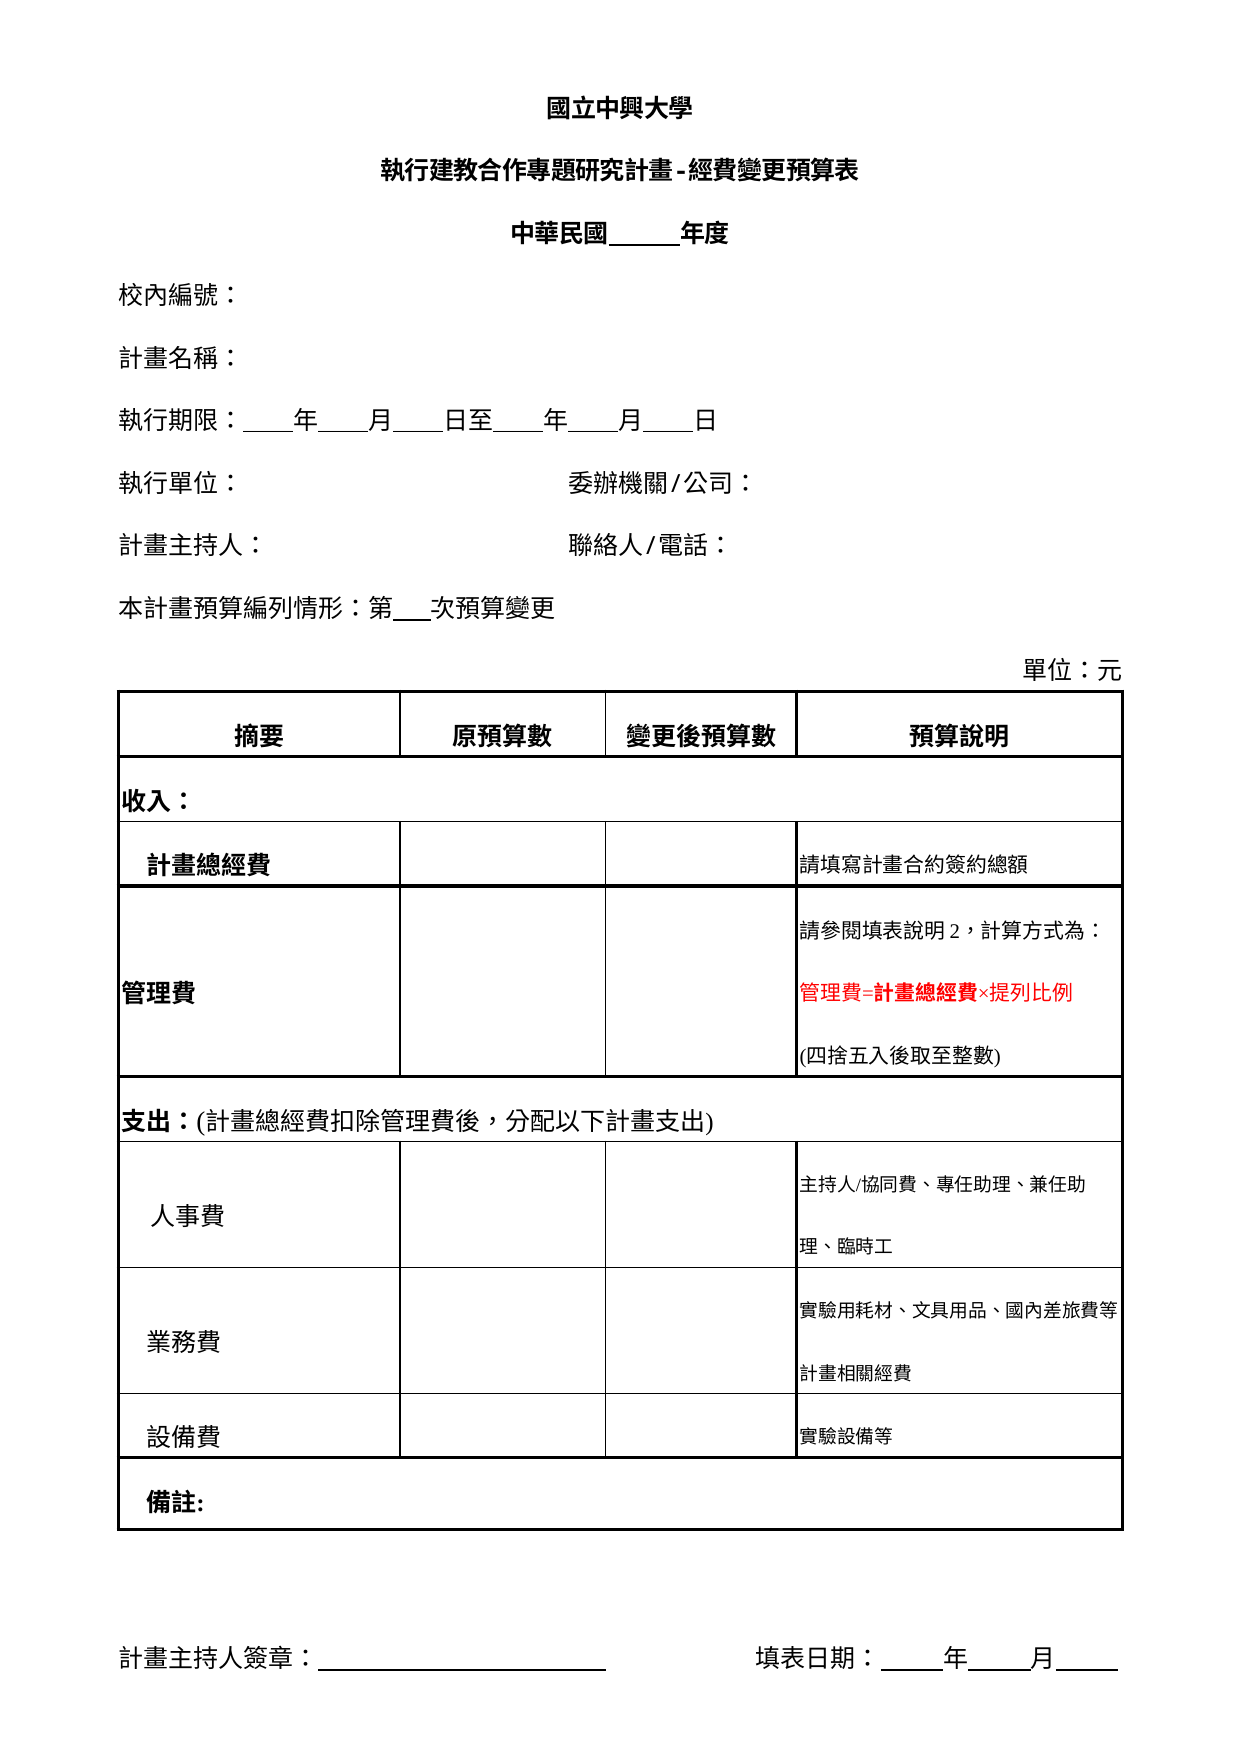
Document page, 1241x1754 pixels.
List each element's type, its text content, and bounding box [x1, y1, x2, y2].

table_header 變更後預算數 [606, 693, 795, 755]
table_cell 支出：(計畫總經費扣除管理費後，分配以下計畫支出) [120, 1078, 1121, 1141]
text 執行建教合作專題研究計畫-經費變更預算表 [118, 127, 1122, 189]
text 計畫名稱： [118, 314, 1122, 377]
table_cell 實驗用耗材、文具用品、國內差旅費等計畫相關經費 [798, 1268, 1121, 1393]
table_cell 人事費 [120, 1142, 399, 1267]
text 本計畫預算編列情形：第 次預算變更 [118, 564, 1122, 627]
table_cell [606, 1394, 795, 1456]
text 計畫主持人： 聯絡人/電話： [118, 502, 1122, 564]
table_cell [401, 822, 605, 884]
table_header 預算說明 [798, 693, 1121, 755]
table_header 原預算數 [401, 693, 605, 755]
table_cell [606, 822, 795, 884]
table_cell 管理費 [120, 888, 399, 1075]
table_cell 主持人/協同費、專任助理、兼任助理、臨時工 [798, 1142, 1121, 1267]
table_cell 設備費 [120, 1394, 399, 1456]
table_cell [401, 1268, 605, 1393]
table_cell 實驗設備等 [798, 1394, 1121, 1456]
table_cell 業務費 [120, 1268, 399, 1393]
table_cell 備註: [120, 1459, 1121, 1528]
table_cell [401, 1394, 605, 1456]
text 執行單位： 委辦機關/公司： [118, 439, 1122, 502]
text 中華民國 年度 [118, 189, 1122, 252]
table_header 摘要 [120, 693, 399, 755]
text 國立中興大學 [118, 64, 1122, 127]
table_cell [401, 1142, 605, 1267]
table_cell [401, 888, 605, 1075]
table_cell [606, 1142, 795, 1267]
text 計畫主持人簽章： 填表日期： 年 月 [118, 1615, 1128, 1677]
table_cell [606, 888, 795, 1075]
text 單位：元 [118, 627, 1122, 689]
text 執行期限：＿＿年＿＿月＿＿日至＿＿年＿＿月＿＿日 [118, 377, 1122, 439]
table_cell 請參閱填表說明2，計算方式為： 管理費=計畫總經費×提列比例 (四捨五入後取至整數) [798, 888, 1121, 1075]
table_cell 計畫總經費 [120, 822, 399, 884]
table_cell 收入： [120, 758, 1121, 821]
text 校內編號： [118, 252, 1122, 314]
table_cell 請填寫計畫合約簽約總額 [798, 822, 1121, 884]
table_cell [606, 1268, 795, 1393]
